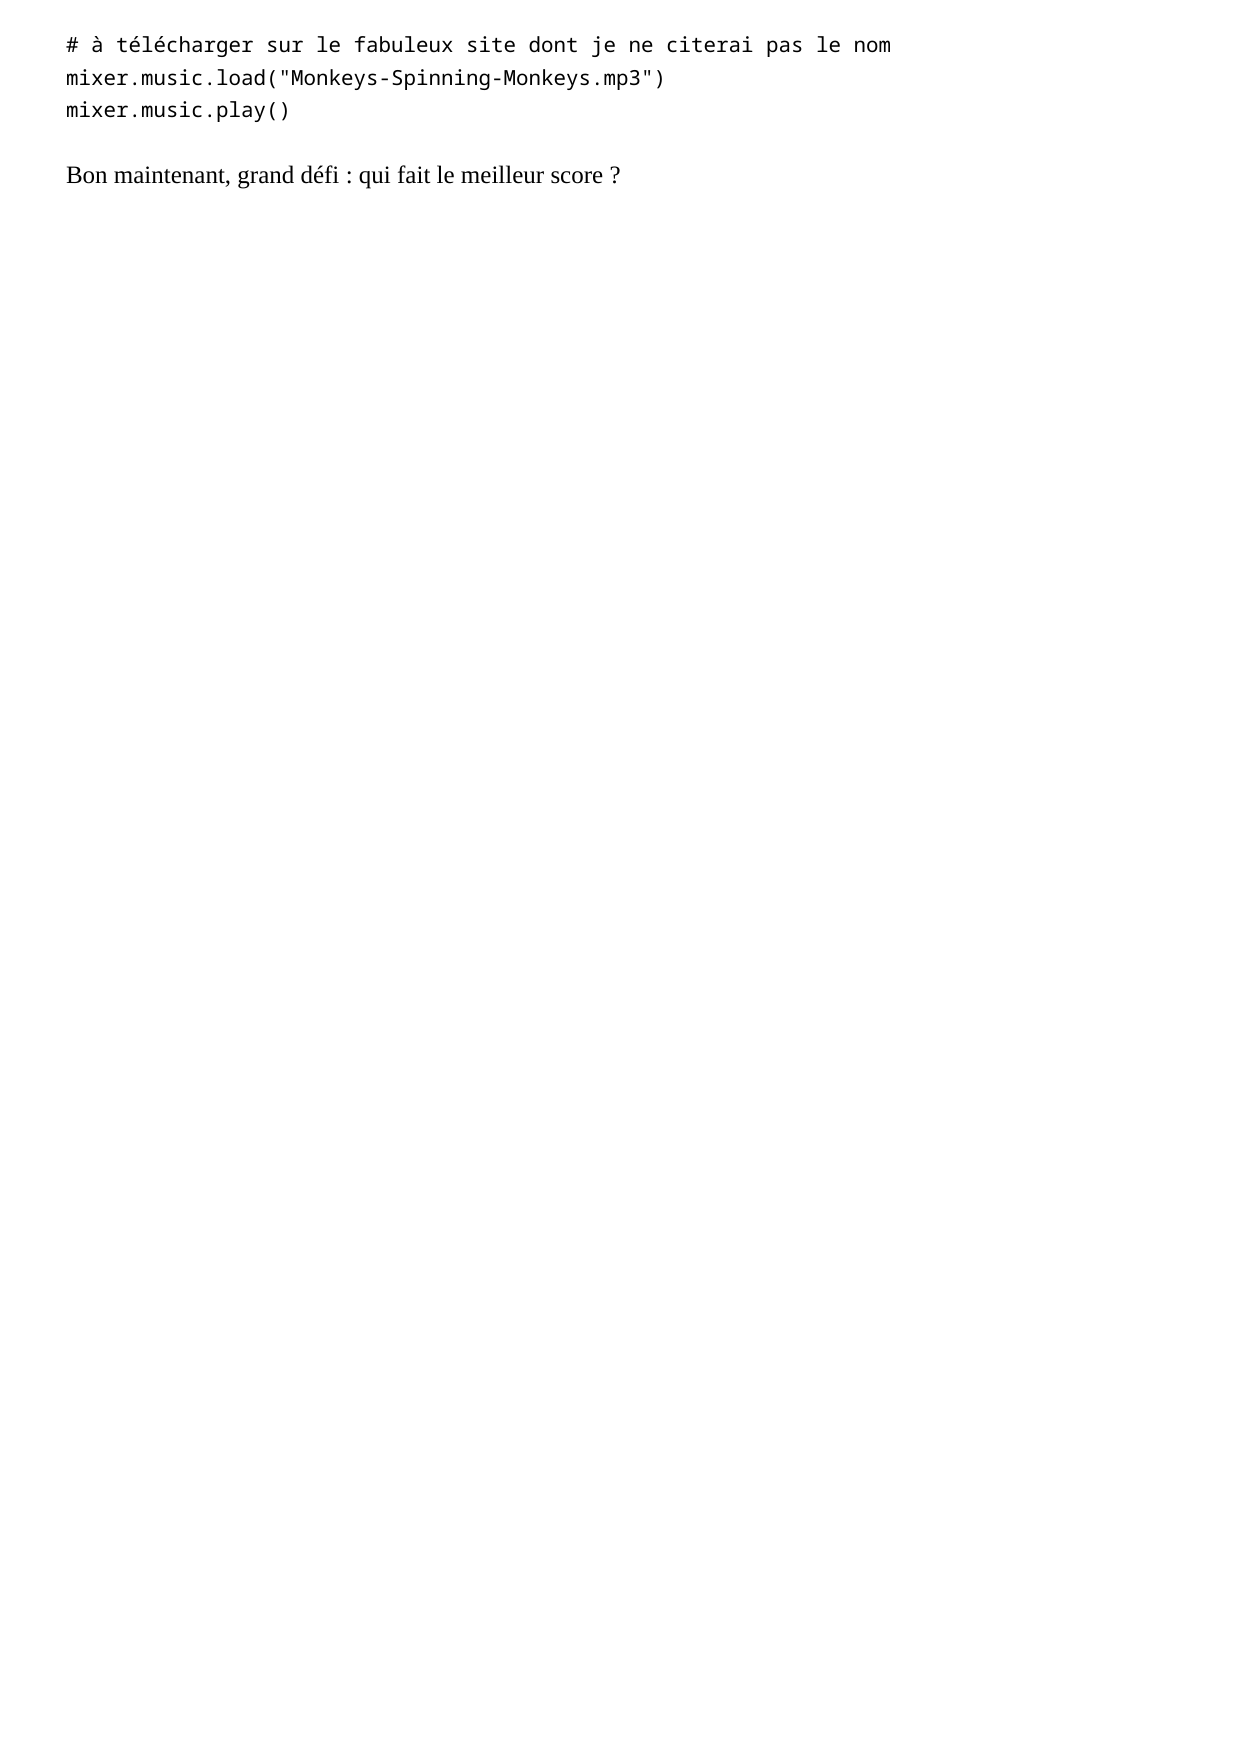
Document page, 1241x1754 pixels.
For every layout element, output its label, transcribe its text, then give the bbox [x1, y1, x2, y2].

text # à télécharger sur le fabuleux site dont je ne citerai pas le nom [66, 30, 1187, 58]
text mixer.music.load("Monkeys-Spinning-Monkeys.mp3") [66, 63, 1187, 91]
text Bon maintenant, grand défi : qui fait le meilleur score ? [66, 160, 1187, 189]
text mixer.music.play() [66, 95, 1187, 124]
